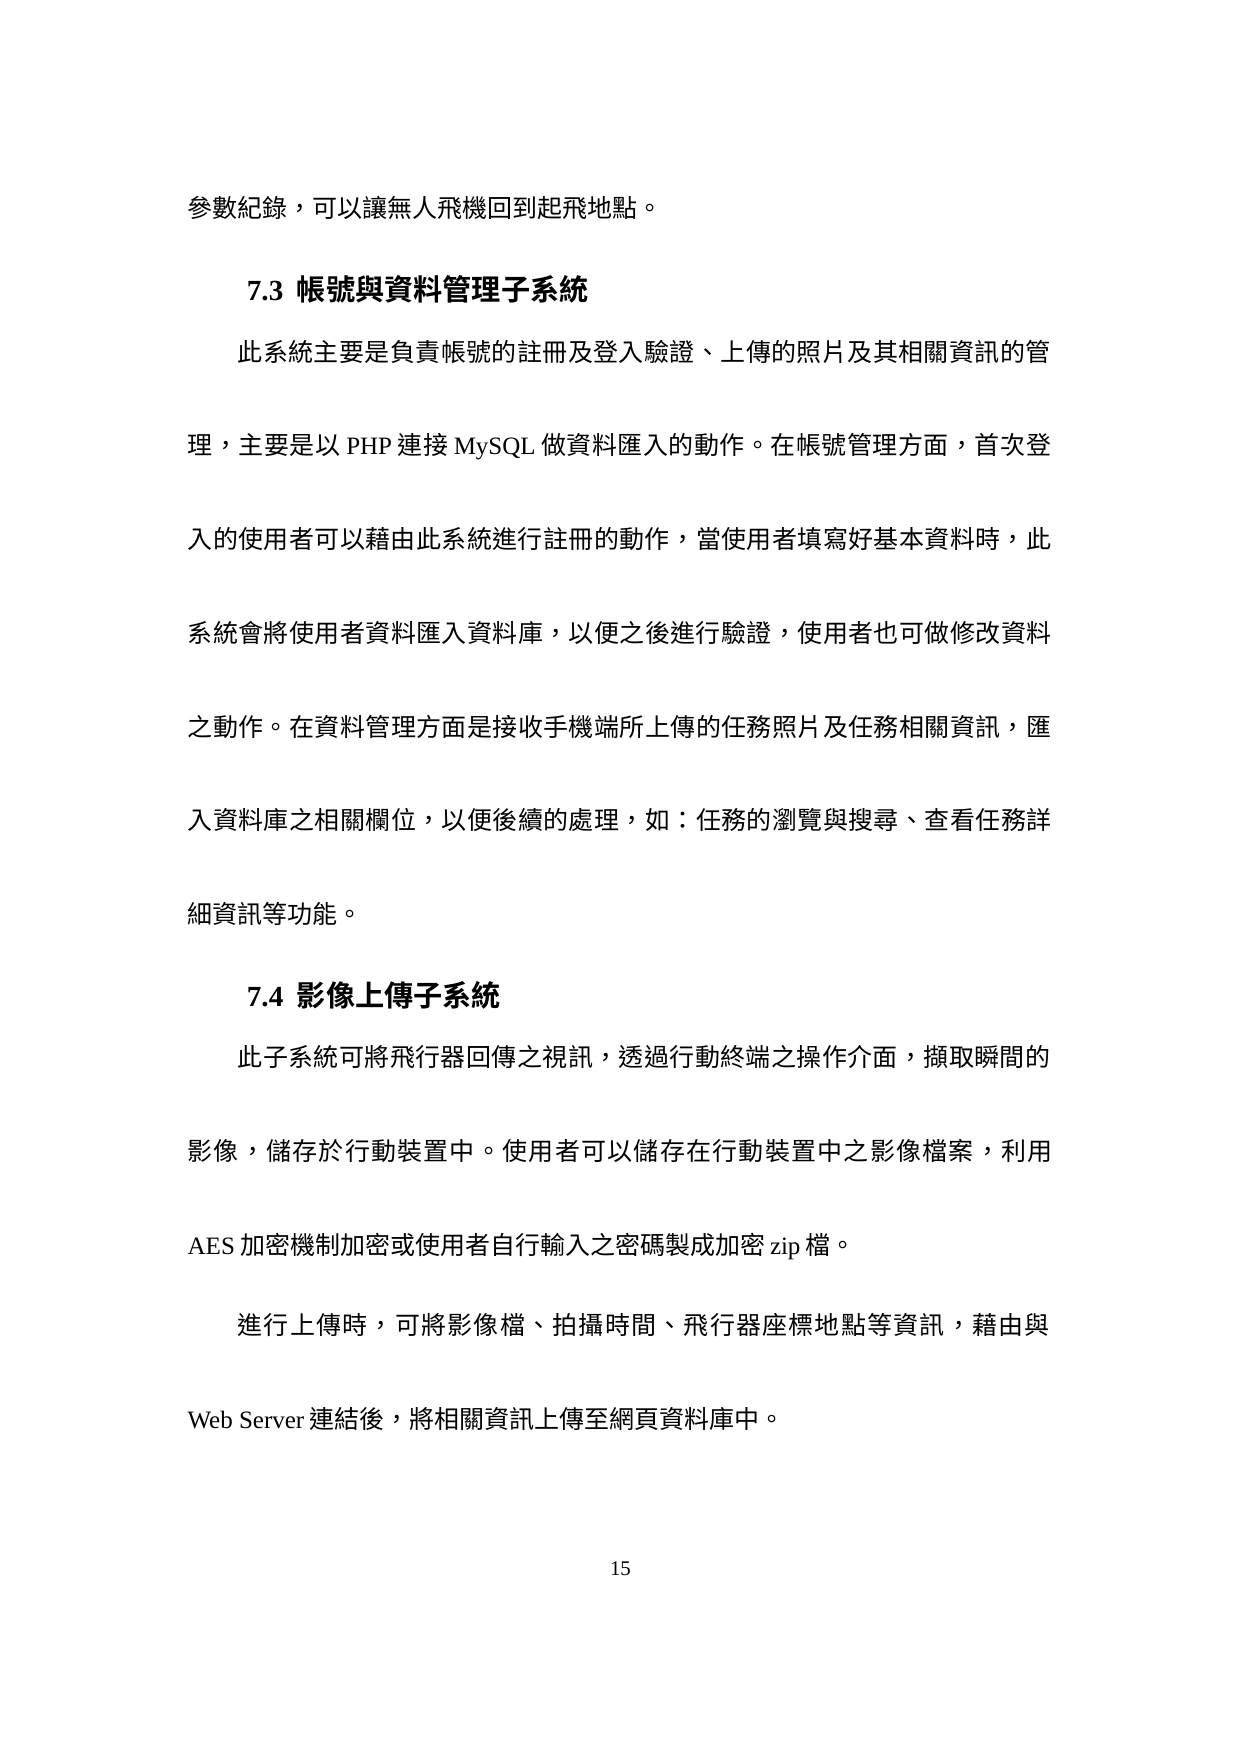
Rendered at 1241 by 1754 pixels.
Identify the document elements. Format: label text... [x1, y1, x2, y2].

text 此系統主要是負責帳號的註冊及登入驗證、上傳的照片及其相關資訊的管理，主要是以PHP連接MySQL做資料匯入的動作。在帳號管理方面，首次登入的使用者可以藉由此系統進行註冊的動作，當使用者填寫好基本資料時，此系統會將使用者資料匯入資料庫，以便之後進行驗證，使用者也可做修改資料之動作。在資料管理方面是接收手機端所上傳的任務照片及任務相關資訊，匯入資料庫之相關欄位，以便後續的處理，如：任務的瀏覽與搜尋、查看任務詳細資訊等功能。 [187, 308, 1053, 933]
subtitle 帳號與資料管理子系統 [247, 246, 1053, 308]
text 此子系統可將飛行器回傳之視訊，透過行動終端之操作介面，擷取瞬間的影像，儲存於行動裝置中。使用者可以儲存在行動裝置中之影像檔案，利用AES加密機制加密或使用者自行輸入之密碼製成加密zip檔。 [187, 1014, 1053, 1264]
text 進行上傳時，可將影像檔、拍攝時間、飛行器座標地點等資訊，藉由與Web Server連結後，將相關資訊上傳至網頁資料庫中。 [187, 1282, 1053, 1438]
subtitle 影像上傳子系統 [247, 952, 1053, 1014]
text 參數紀錄，可以讓無人飛機回到起飛地點。 [187, 165, 1053, 228]
